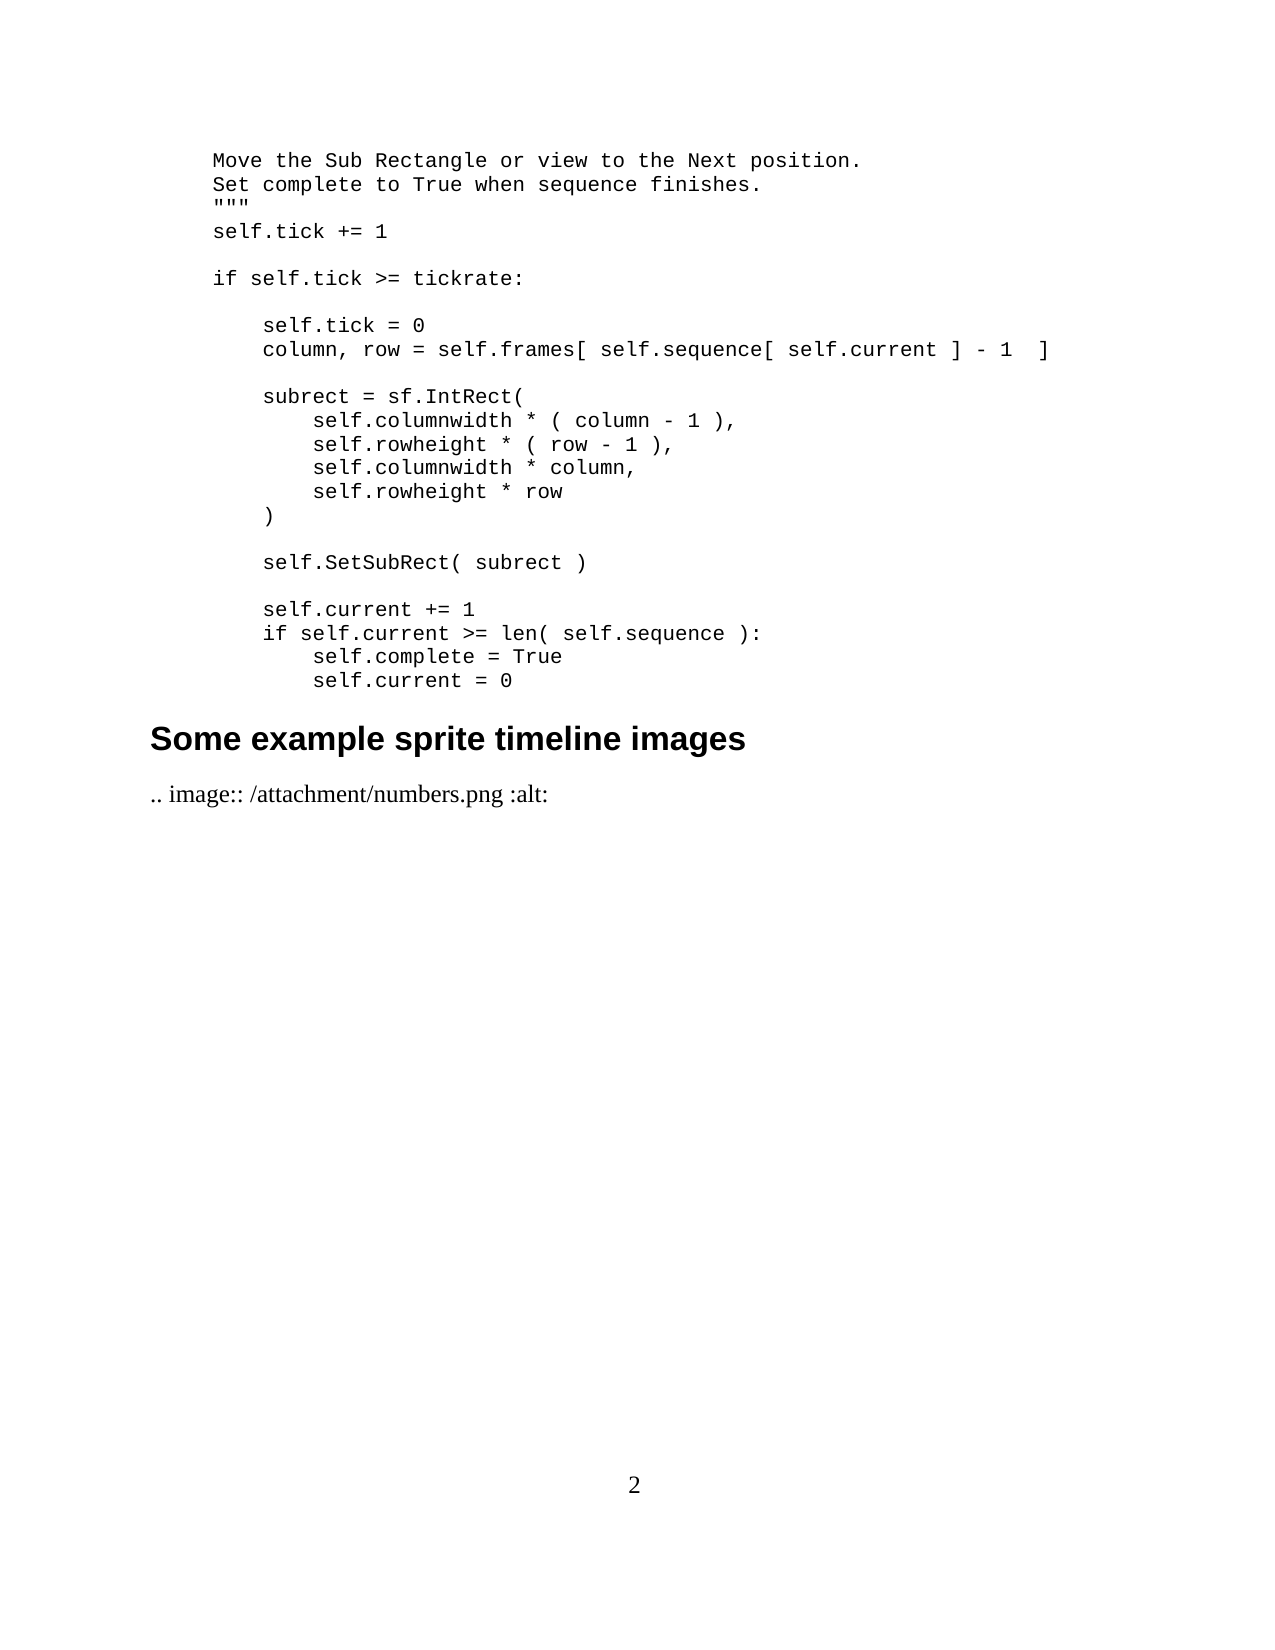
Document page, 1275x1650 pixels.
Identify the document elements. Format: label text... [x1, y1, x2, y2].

subtitle Some example sprite timeline images [150, 719, 1125, 757]
text self.current = 0 [150, 670, 1125, 694]
text self.tick = 0 [150, 316, 1125, 339]
text Move the Sub Rectangle or view to the Next position. [150, 150, 1125, 174]
text self.rowheight * row [150, 481, 1125, 505]
text Set complete to True when sequence finishes. [150, 174, 1125, 197]
text ) [150, 505, 1125, 528]
text self.SetSubRect( subrect ) [150, 552, 1125, 576]
text self.rowheight * ( row - 1 ), [150, 434, 1125, 457]
text self.columnwidth * ( column - 1 ), [150, 410, 1125, 434]
text """ [150, 197, 1125, 221]
text subrect = sf.IntRect( [150, 386, 1125, 410]
text column, row = self.frames[ self.sequence[ self.current ] - 1 ] [150, 339, 1125, 363]
text self.current += 1 [150, 599, 1125, 623]
text self.columnwidth * column, [150, 457, 1125, 481]
text self.tick += 1 [150, 221, 1125, 244]
text self.complete = True [150, 647, 1125, 670]
text if self.current >= len( self.sequence ): [150, 623, 1125, 647]
text if self.tick >= tickrate: [150, 268, 1125, 292]
text .. image:: /attachment/numbers.png :alt: [150, 779, 1125, 808]
